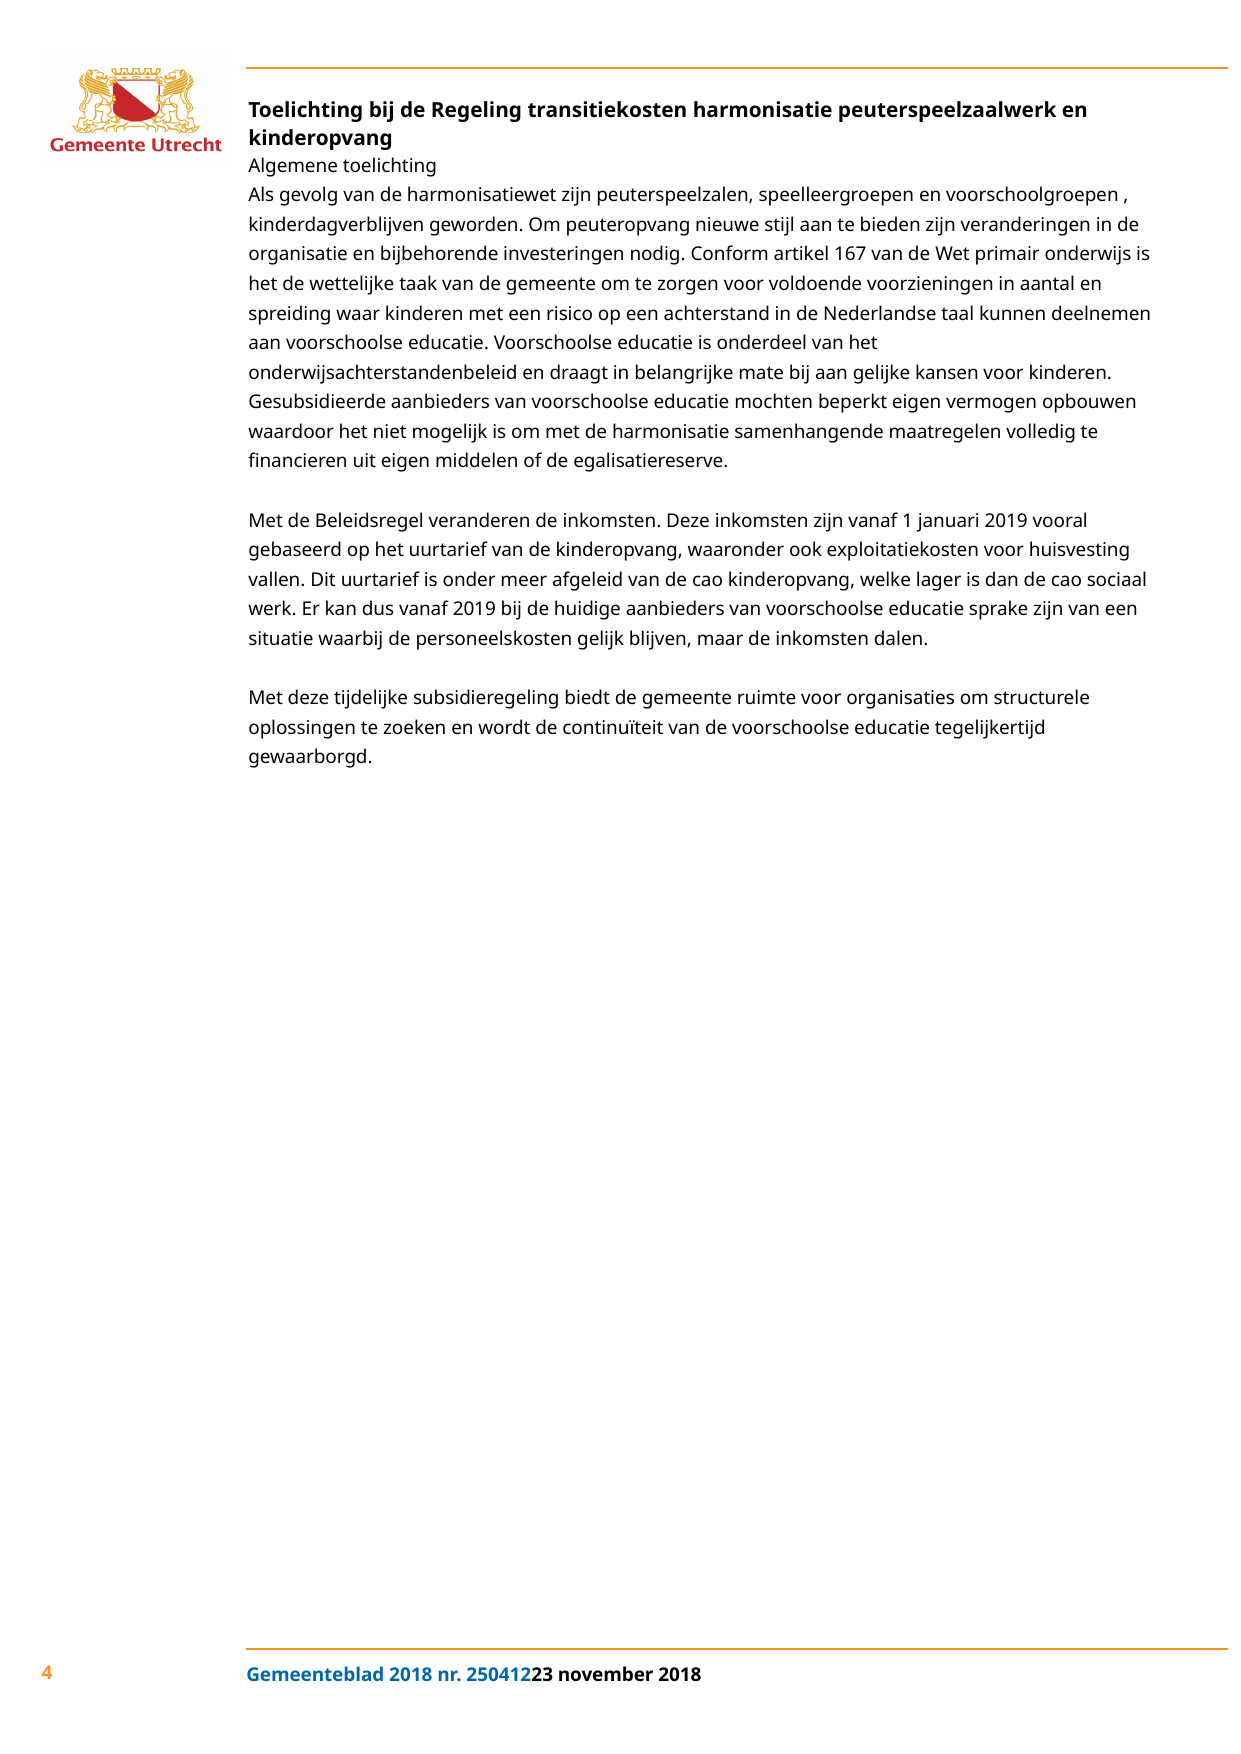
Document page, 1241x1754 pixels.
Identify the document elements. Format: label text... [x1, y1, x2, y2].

text Met deze tijdelijke subsidieregeling biedt de gemeente ruimte voor organisaties om structurele oplossingen te zoeken en wordt de continuïteit van de voorschoolse educatie tegelijkertijd gewaarborgd. [248, 684, 1152, 769]
text Algemene toelichting [248, 152, 1152, 177]
text Toelichting bij de Regeling transitiekosten harmonisatie peuterspeelzaalwerk en kinderopvang [248, 95, 1152, 152]
picture [41, 47, 231, 172]
text Als gevolg van de harmonisatiewet zijn peuterspeelzalen, speelleergroepen en voorschoolgroepen , kinderdagverblijven geworden. Om peuteropvang nieuwe stijl aan te bieden zijn veranderingen in de organisatie en bijbehorende investeringen nodig. Conform artikel 167 van de Wet primair onderwijs is het de wettelijke taak van de gemeente om te zorgen voor voldoende voorzieningen in aantal en spreiding waar kinderen met een risico op een achterstand in de Nederlandse taal kunnen deelnemen aan voorschoolse educatie. Voorschoolse educatie is onderdeel van het onderwijsachterstandenbeleid en draagt in belangrijke mate bij aan gelijke kansen voor kinderen. Gesubsidieerde aanbieders van voorschoolse educatie mochten beperkt eigen vermogen opbouwen waardoor het niet mogelijk is om met de harmonisatie samenhangende maatregelen volledig te financieren uit eigen middelen of de egalisatiereserve. [248, 181, 1152, 473]
text Met de Beleidsregel veranderen de inkomsten. Deze inkomsten zijn vanaf 1 januari 2019 vooral gebaseerd op het uurtarief van de kinderopvang, waaronder ook exploitatiekosten voor huisvesting vallen. Dit uurtarief is onder meer afgeleid van de cao kinderopvang, welke lager is dan de cao sociaal werk. Er kan dus vanaf 2019 bij de huidige aanbieders van voorschoolse educatie sprake zijn van een situatie waarbij de personeelskosten gelijk blijven, maar de inkomsten dalen. [248, 507, 1152, 651]
